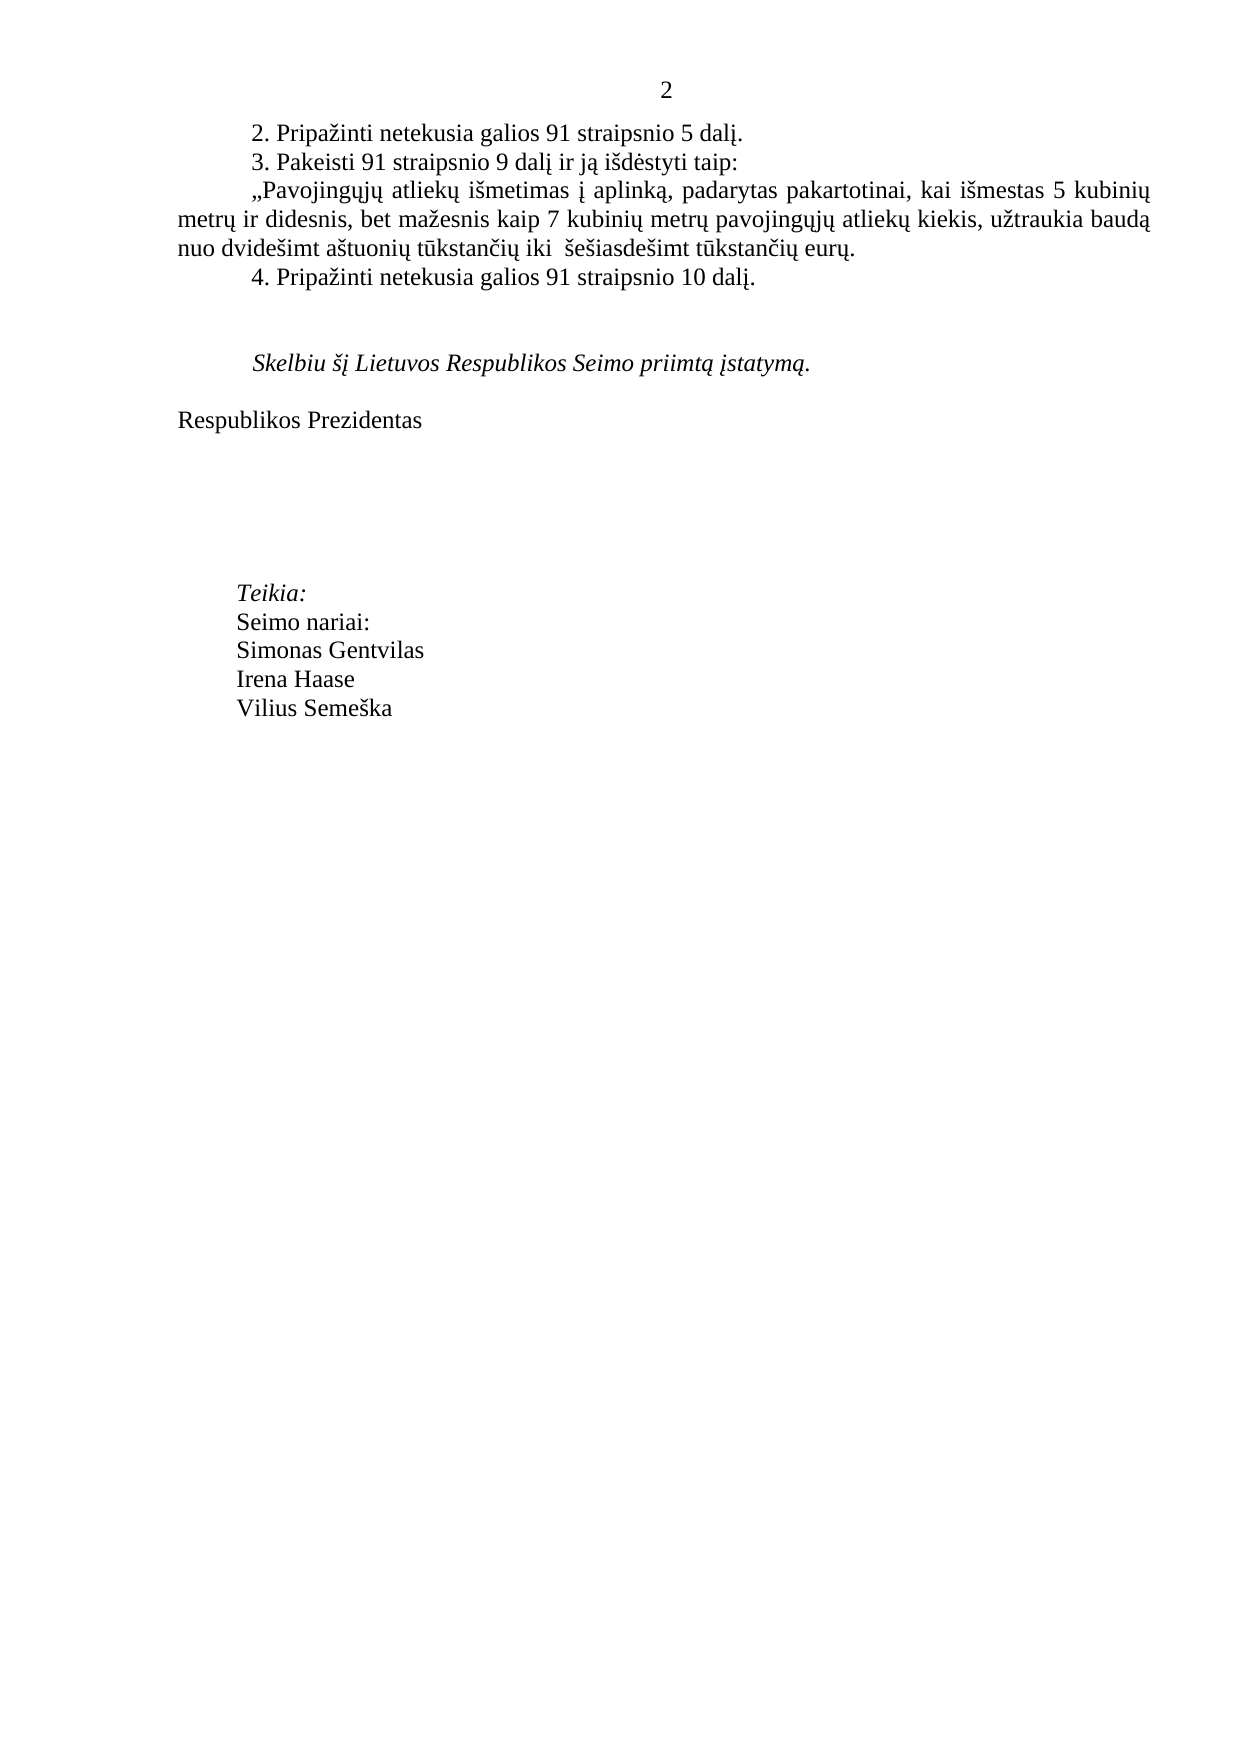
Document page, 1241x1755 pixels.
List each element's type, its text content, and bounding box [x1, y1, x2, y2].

text 2. Pripažinti netekusia galios 91 straipsnio 5 dalį. [251, 118, 1152, 147]
text 4. Pripažinti netekusia galios 91 straipsnio 10 dalį. [251, 262, 1152, 291]
text Irena Haase [236, 664, 1152, 693]
text Seimo nariai: [236, 607, 1152, 636]
text Respublikos Prezidentas [177, 406, 1152, 434]
text Skelbiu šį Lietuvos Respublikos Seimo priimtą įstatymą. [177, 348, 1152, 377]
text Teikia: [236, 578, 1152, 607]
text Simonas Gentvilas [236, 636, 1152, 664]
text 3. Pakeisti 91 straipsnio 9 dalį ir ją išdėstyti taip: [251, 147, 1152, 176]
text „Pavojingųjų atliekų išmetimas į aplinką, padarytas pakartotinai, kai išmestas 5 kubinių metrų ir didesnis, bet mažesnis kaip 7 kubinių metrų pavojingųjų atliekų kiekis, užtraukia baudą nuo dvidešimt aštuonių tūkstančių iki šešiasdešimt tūkstančių eurų. [177, 176, 1152, 262]
text Vilius Semeška [236, 693, 1152, 722]
